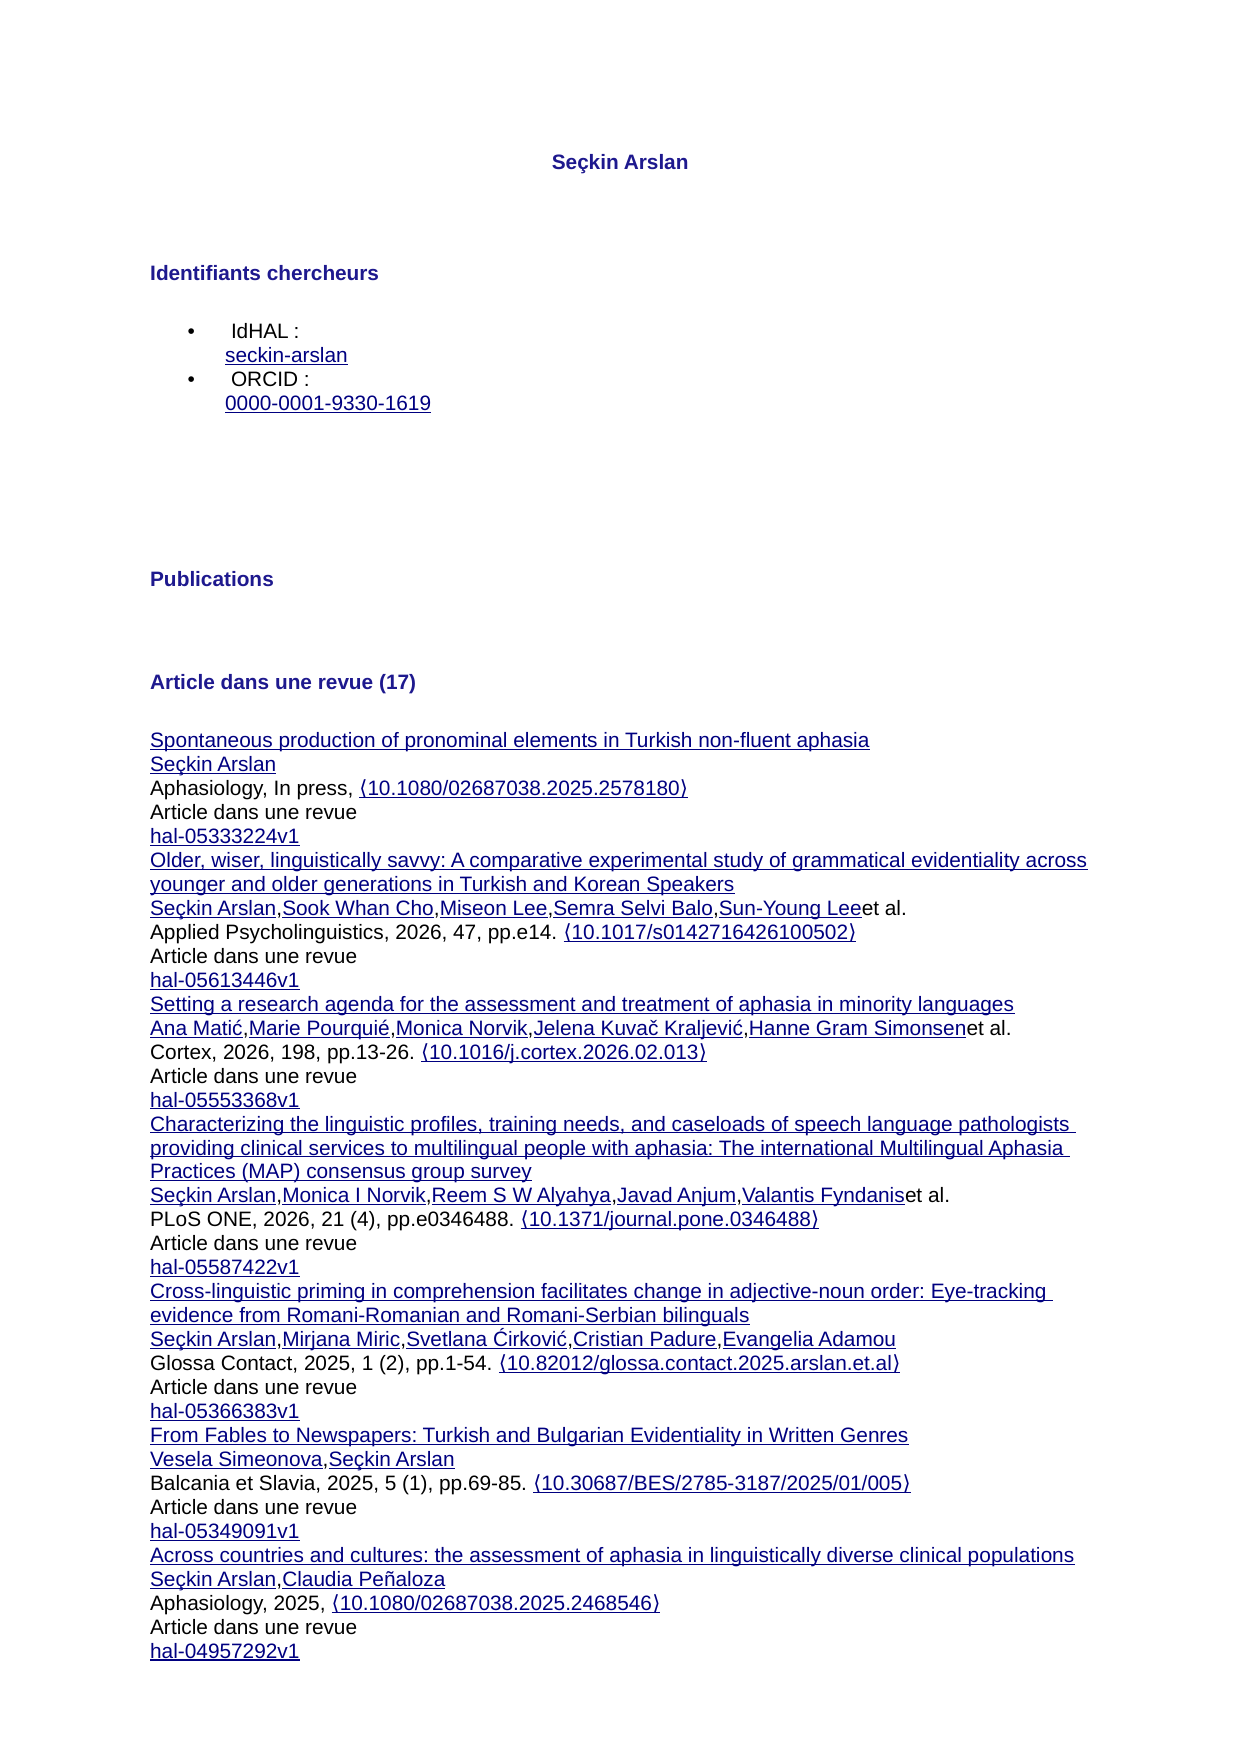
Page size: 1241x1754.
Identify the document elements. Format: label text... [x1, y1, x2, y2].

subtitle Seçkin Arslan [150, 150, 1090, 174]
table_header Spontaneous production of pronominal elements in Turkish non-fluent aphasia Seçkin Arslan Aphasiology, In press, ⟨10.1080/02687038.2025.2578180⟩ Article dans une revue hal-05333224v1 [150, 728, 1090, 848]
list ORCID : [187, 367, 1090, 391]
list IdHAL : [187, 319, 1090, 343]
table_cell Across countries and cultures: the assessment of aphasia in linguistically diverse clinical populations Seçkin Arslan,Claudia Peñaloza Aphasiology, 2025, ⟨10.1080/02687038.2025.2468546⟩ Article dans une revue hal-04957292v1 [150, 1543, 1090, 1662]
list 0000-0001-9330-1619 [187, 391, 1090, 414]
table_cell From Fables to Newspapers: Turkish and Bulgarian Evidentiality in Written Genres Vesela Simeonova,Seçkin Arslan Balcania et Slavia, 2025, 5 (1), pp.69-85. ⟨10.30687/BES/2785-3187/2025/01/005⟩ Article dans une revue hal-05349091v1 [150, 1423, 1090, 1543]
subtitle Publications [150, 567, 1090, 591]
table_cell Cross-linguistic priming in comprehension facilitates change in adjective-noun order: Eye-tracking evidence from Romani-Romanian and Romani-Serbian bilinguals Seçkin Arslan,Mirjana Miric,Svetlana Ćirković,Cristian Padure,Evangelia Adamou Glossa Contact, 2025, 1 (2), pp.1-54. ⟨10.82012/glossa.contact.2025.arslan.et.al⟩ Article dans une revue hal-05366383v1 [150, 1279, 1090, 1423]
table_cell Characterizing the linguistic profiles, training needs, and caseloads of speech language pathologists providing clinical services to multilingual people with aphasia: The international Multilingual Aphasia Practices (MAP) consensus group survey Seçkin Arslan,Monica I Norvik,Reem S W Alyahya,Javad Anjum,Valantis Fyndaniset al. PLoS ONE, 2026, 21 (4), pp.e0346488. ⟨10.1371/journal.pone.0346488⟩ Article dans une revue hal-05587422v1 [150, 1111, 1090, 1279]
table_cell Setting a research agenda for the assessment and treatment of aphasia in minority languages Ana Matić,Marie Pourquié,Monica Norvik,Jelena Kuvač Kraljević,Hanne Gram Simonsenet al. Cortex, 2026, 198, pp.13-26. ⟨10.1016/j.cortex.2026.02.013⟩ Article dans une revue hal-05553368v1 [150, 992, 1090, 1111]
table_cell Older, wiser, linguistically savvy: A comparative experimental study of grammatical evidentiality across younger and older generations in Turkish and Korean Speakers Seçkin Arslan,Sook Whan Cho,Miseon Lee,Semra Selvi Balo,Sun-Young Leeet al. Applied Psycholinguistics, 2026, 47, pp.e14. ⟨10.1017/s0142716426100502⟩ Article dans une revue hal-05613446v1 [150, 848, 1090, 992]
subtitle Identifiants chercheurs [150, 260, 1090, 284]
list seckin-arslan [187, 343, 1090, 367]
subtitle Article dans une revue (17) [150, 670, 1090, 694]
